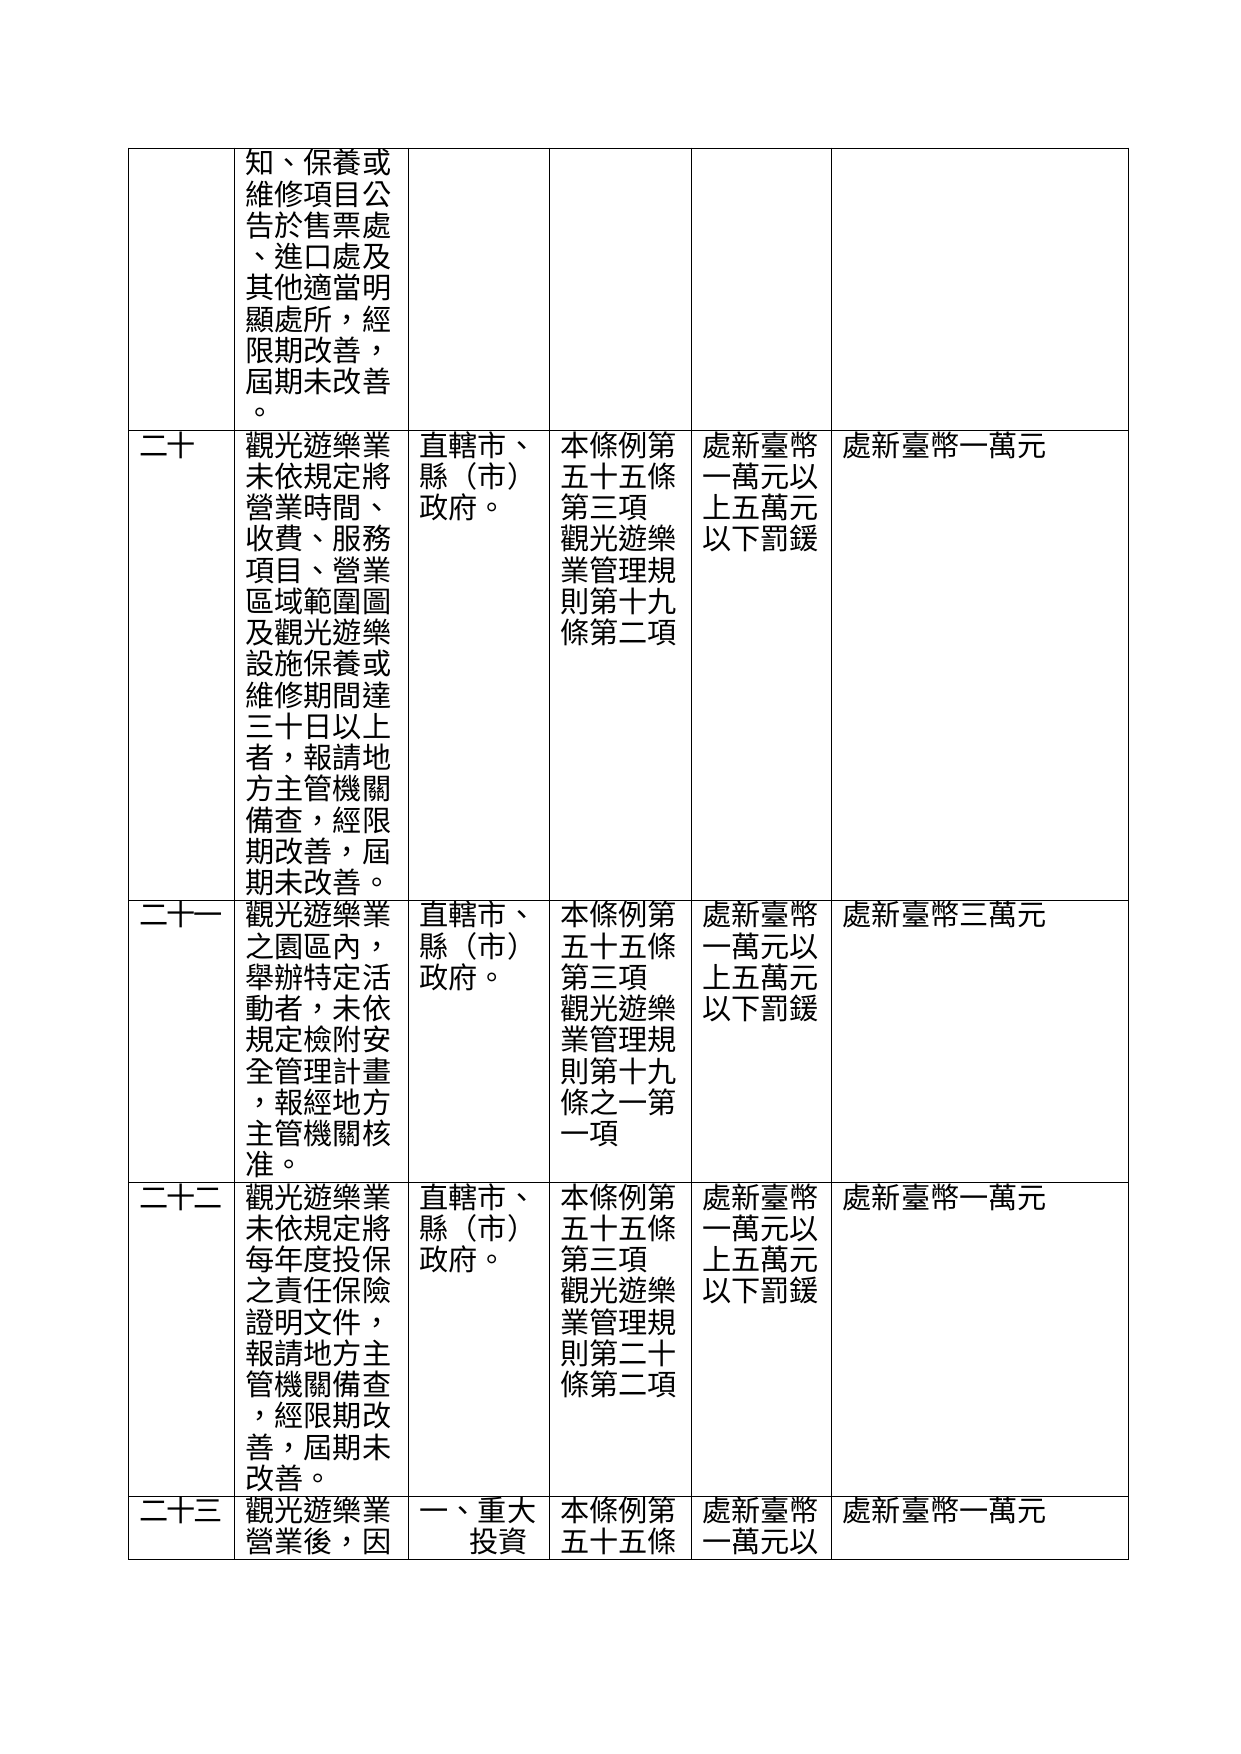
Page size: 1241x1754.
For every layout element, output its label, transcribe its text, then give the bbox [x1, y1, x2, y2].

table_cell 直轄市、縣（市）政府。 [409, 901, 549, 1182]
table_cell 觀光遊樂業未依規定將正確營業時間、收費、服務項目、營業區域範圍圖、遊園及觀光遊樂設施使用須知、保養或維修項目公告於售票處、進口處及其他適當明顯處所，經限期改善，屆期未改善。 [235, 149, 245, 430]
table_cell 二十一 [129, 901, 234, 1182]
table_cell [409, 149, 549, 430]
table_cell 二十 [129, 431, 234, 900]
table_cell 本條例第五十五條第三項 觀光遊樂業管理規則第二十一條第一項 [680, 1497, 691, 1559]
table_cell 處新臺幣一萬元以上五萬元以下罰鍰 [821, 1497, 831, 1559]
table_cell 觀光遊樂業未依規定將正確營業時間、收費、服務項目、營業區域範圍圖、遊園及觀光遊樂設施使用須知、保養或維修項目公告於售票處、進口處及其他適當明顯處所，經限期改善，屆期未改善。 [397, 149, 408, 430]
table_cell 直轄市、縣（市）政府。 [409, 431, 549, 900]
table_cell 處新臺幣一萬元以上五萬元以下罰鍰 [692, 1183, 831, 1496]
table_cell [129, 149, 234, 430]
table_cell 本條例第五十五條第三項 觀光遊樂業管理規則第二十條第二項 [550, 1183, 691, 1496]
table_cell 二十三 [129, 1497, 234, 1559]
table_cell 二十二 [129, 1183, 234, 1496]
table_cell 觀光遊樂業之園區內，舉辦特定活動者，未依規定檢附安全管理計畫，報經地方主管機關核准。 [235, 901, 245, 1182]
table_cell 觀光遊樂業未依規定將每年度投保之責任保險證明文件，報請地方主管機關備查，經限期改善，屆期未改善。 [235, 1183, 245, 1496]
table_cell 處新臺幣一萬元以上五萬元以下罰鍰 [692, 1497, 702, 1559]
table_cell [832, 149, 1128, 430]
table_cell 處新臺幣一萬元以上五萬元以下罰鍰 [692, 431, 831, 900]
table_cell 本條例第五十五條第三項 觀光遊樂業管理規則第十九條之一第一項 [550, 901, 691, 1182]
table_cell 本條例第五十五條第三項 觀光遊樂業管理規則第十九條第二項 [550, 431, 691, 900]
table_cell 觀光遊樂業未依規定將營業時間、收費、服務項目、營業區域範圍圖及觀光遊樂設施保養或維修期間達三十日以上者，報請地方主管機關備查，經限期改善，屆期未改善。 [235, 431, 245, 900]
table_cell 觀光遊樂業未依規定將營業時間、收費、服務項目、營業區域範圍圖及觀光遊樂設施保養或維修期間達三十日以上者，報請地方主管機關備查，經限期改善，屆期未改善。 [397, 431, 408, 900]
table_cell 本條例第五十五條第三項 觀光遊樂業管理規則第二十一條第一項 [550, 1497, 560, 1559]
table_cell 觀光遊樂業未依規定將每年度投保之責任保險證明文件，報請地方主管機關備查，經限期改善，屆期未改善。 [397, 1183, 408, 1496]
table_cell 直轄市、縣（市）政府。 [409, 1183, 549, 1496]
table_cell 處新臺幣一萬元 [832, 431, 1128, 900]
table_cell 處新臺幣一萬元 [832, 1183, 1128, 1496]
table_cell [692, 149, 831, 430]
table_cell 處新臺幣一萬元以上五萬元以下罰鍰 [692, 901, 831, 1182]
table_cell 處新臺幣一萬元 [832, 1497, 1128, 1559]
table_cell [550, 149, 691, 430]
table_cell 處新臺幣三萬元 [832, 901, 1128, 1182]
table_cell 觀光遊樂業之園區內，舉辦特定活動者，未依規定檢附安全管理計畫，報經地方主管機關核准。 [397, 901, 408, 1182]
